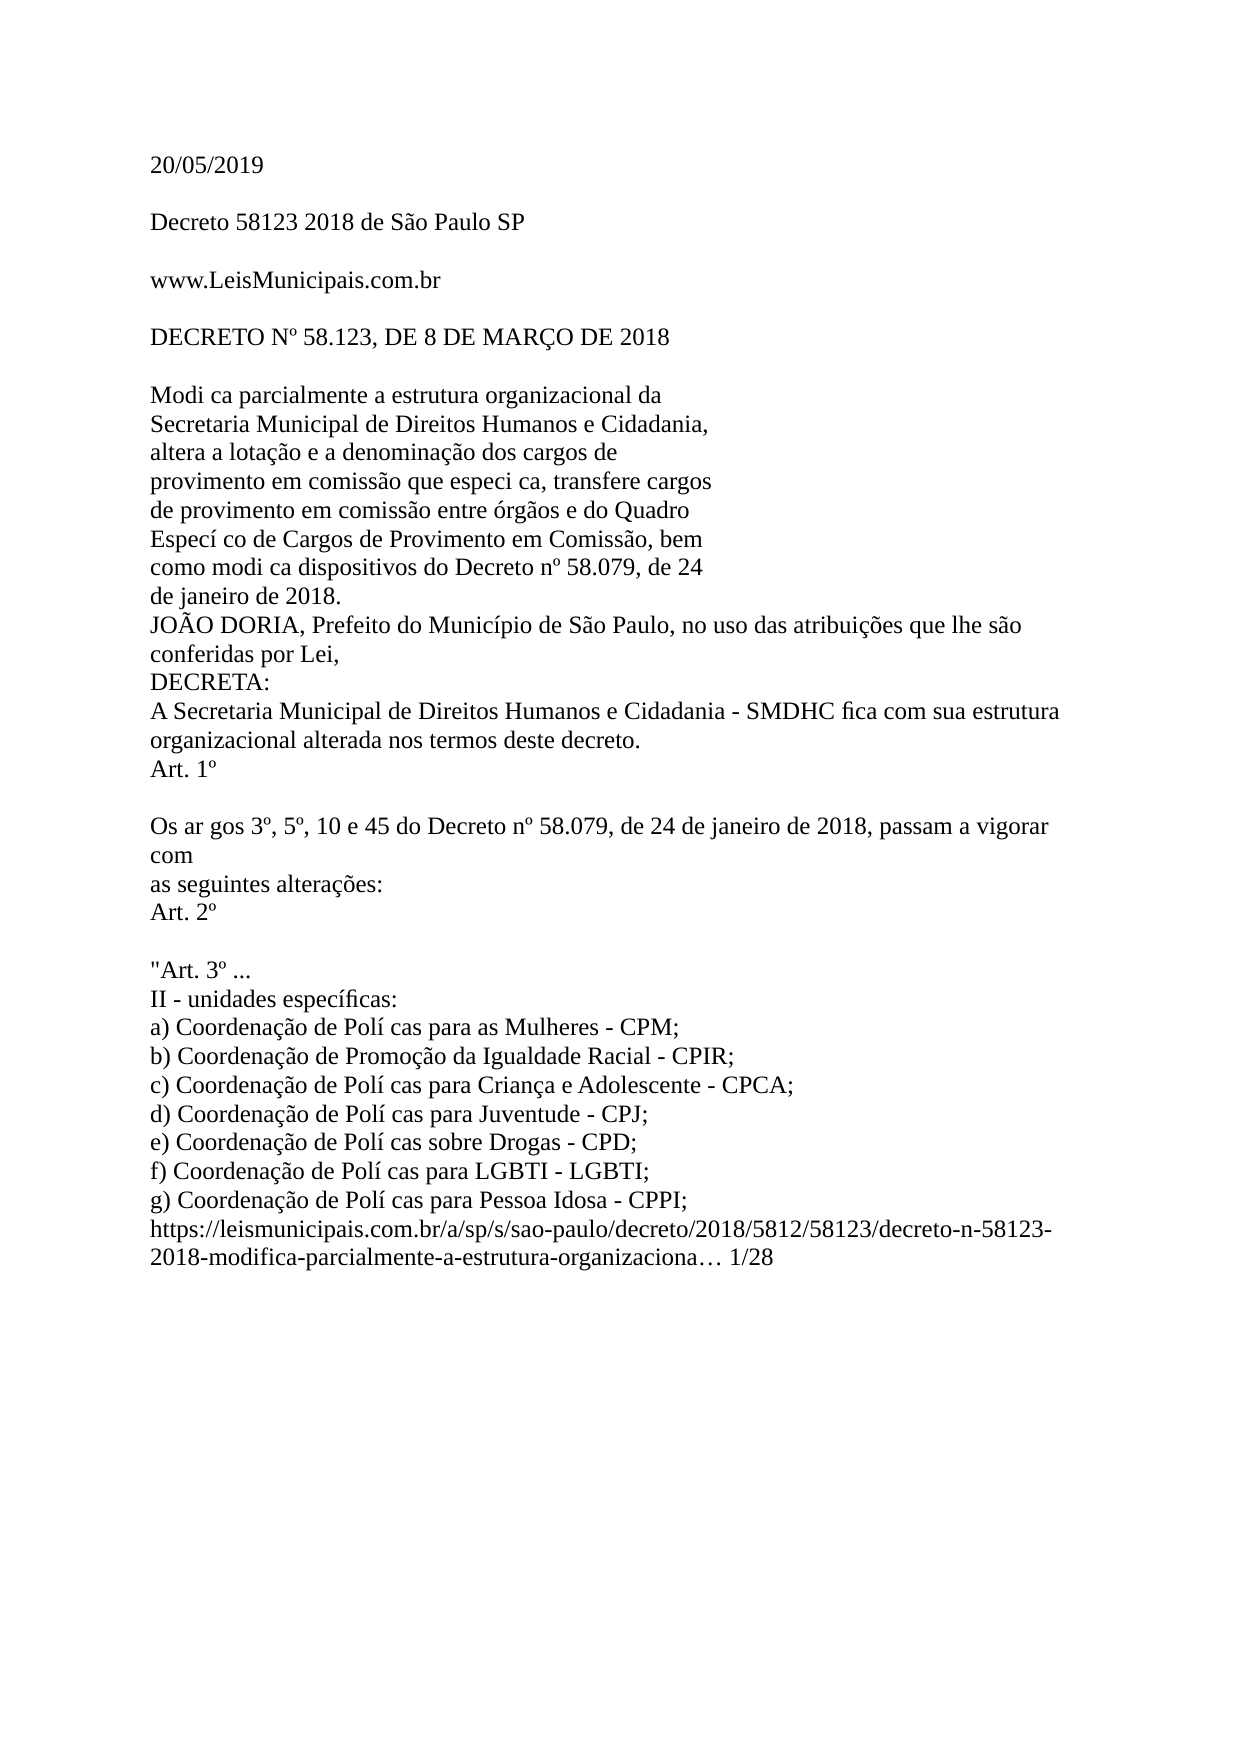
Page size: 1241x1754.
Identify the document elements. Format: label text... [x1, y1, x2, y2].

text g) Coordenação de Polí cas para Pessoa Idosa - CPPI; [150, 1185, 1090, 1214]
text a) Coordenação de Polí cas para as Mulheres - CPM; [150, 1012, 1090, 1041]
text b) Coordenação de Promoção da Igualdade Racial - CPIR; [150, 1041, 1090, 1070]
text Modi ca parcialmente a estrutura organizacional da [150, 380, 1090, 409]
text II - unidades especíﬁcas: [150, 984, 1090, 1012]
text f) Coordenação de Polí cas para LGBTI - LGBTI; [150, 1156, 1090, 1185]
text Art. 1º [150, 754, 1090, 782]
text "Art. 3º ... [150, 955, 1090, 984]
text Decreto 58123 2018 de São Paulo SP [150, 207, 1090, 236]
text e) Coordenação de Polí cas sobre Drogas - CPD; [150, 1127, 1090, 1156]
text de janeiro de 2018. [150, 581, 1090, 610]
text DECRETO Nº 58.123, DE 8 DE MARÇO DE 2018 [150, 322, 1090, 351]
text organizacional alterada nos termos deste decreto. [150, 725, 1090, 754]
text d) Coordenação de Polí cas para Juventude - CPJ; [150, 1099, 1090, 1127]
text 20/05/2019 [150, 150, 1090, 179]
text Os ar gos 3º, 5º, 10 e 45 do Decreto nº 58.079, de 24 de janeiro de 2018, passam a vigorar com [150, 811, 1090, 869]
text Art. 2º [150, 897, 1090, 926]
text como modi ca dispositivos do Decreto nº 58.079, de 24 [150, 552, 1090, 581]
text A Secretaria Municipal de Direitos Humanos e Cidadania - SMDHC ﬁca com sua estrutura [150, 696, 1090, 725]
text www.LeisMunicipais.com.br [150, 265, 1090, 294]
text JOÃO DORIA, Prefeito do Município de São Paulo, no uso das atribuições que lhe são conferidas por Lei, [150, 610, 1090, 667]
text c) Coordenação de Polí cas para Criança e Adolescente - CPCA; [150, 1070, 1090, 1099]
text altera a lotação e a denominação dos cargos de [150, 437, 1090, 466]
text Especí co de Cargos de Provimento em Comissão, bem [150, 524, 1090, 552]
text Secretaria Municipal de Direitos Humanos e Cidadania, [150, 409, 1090, 437]
text DECRETA: [150, 667, 1090, 696]
text de provimento em comissão entre órgãos e do Quadro [150, 495, 1090, 524]
text as seguintes alterações: [150, 869, 1090, 897]
text https://leismunicipais.com.br/a/sp/s/sao-paulo/decreto/2018/5812/58123/decreto-n-58123-2018-modifica-parcialmente-a-estrutura-organizaciona… 1/28 [150, 1214, 1090, 1271]
text provimento em comissão que especi ca, transfere cargos [150, 466, 1090, 495]
